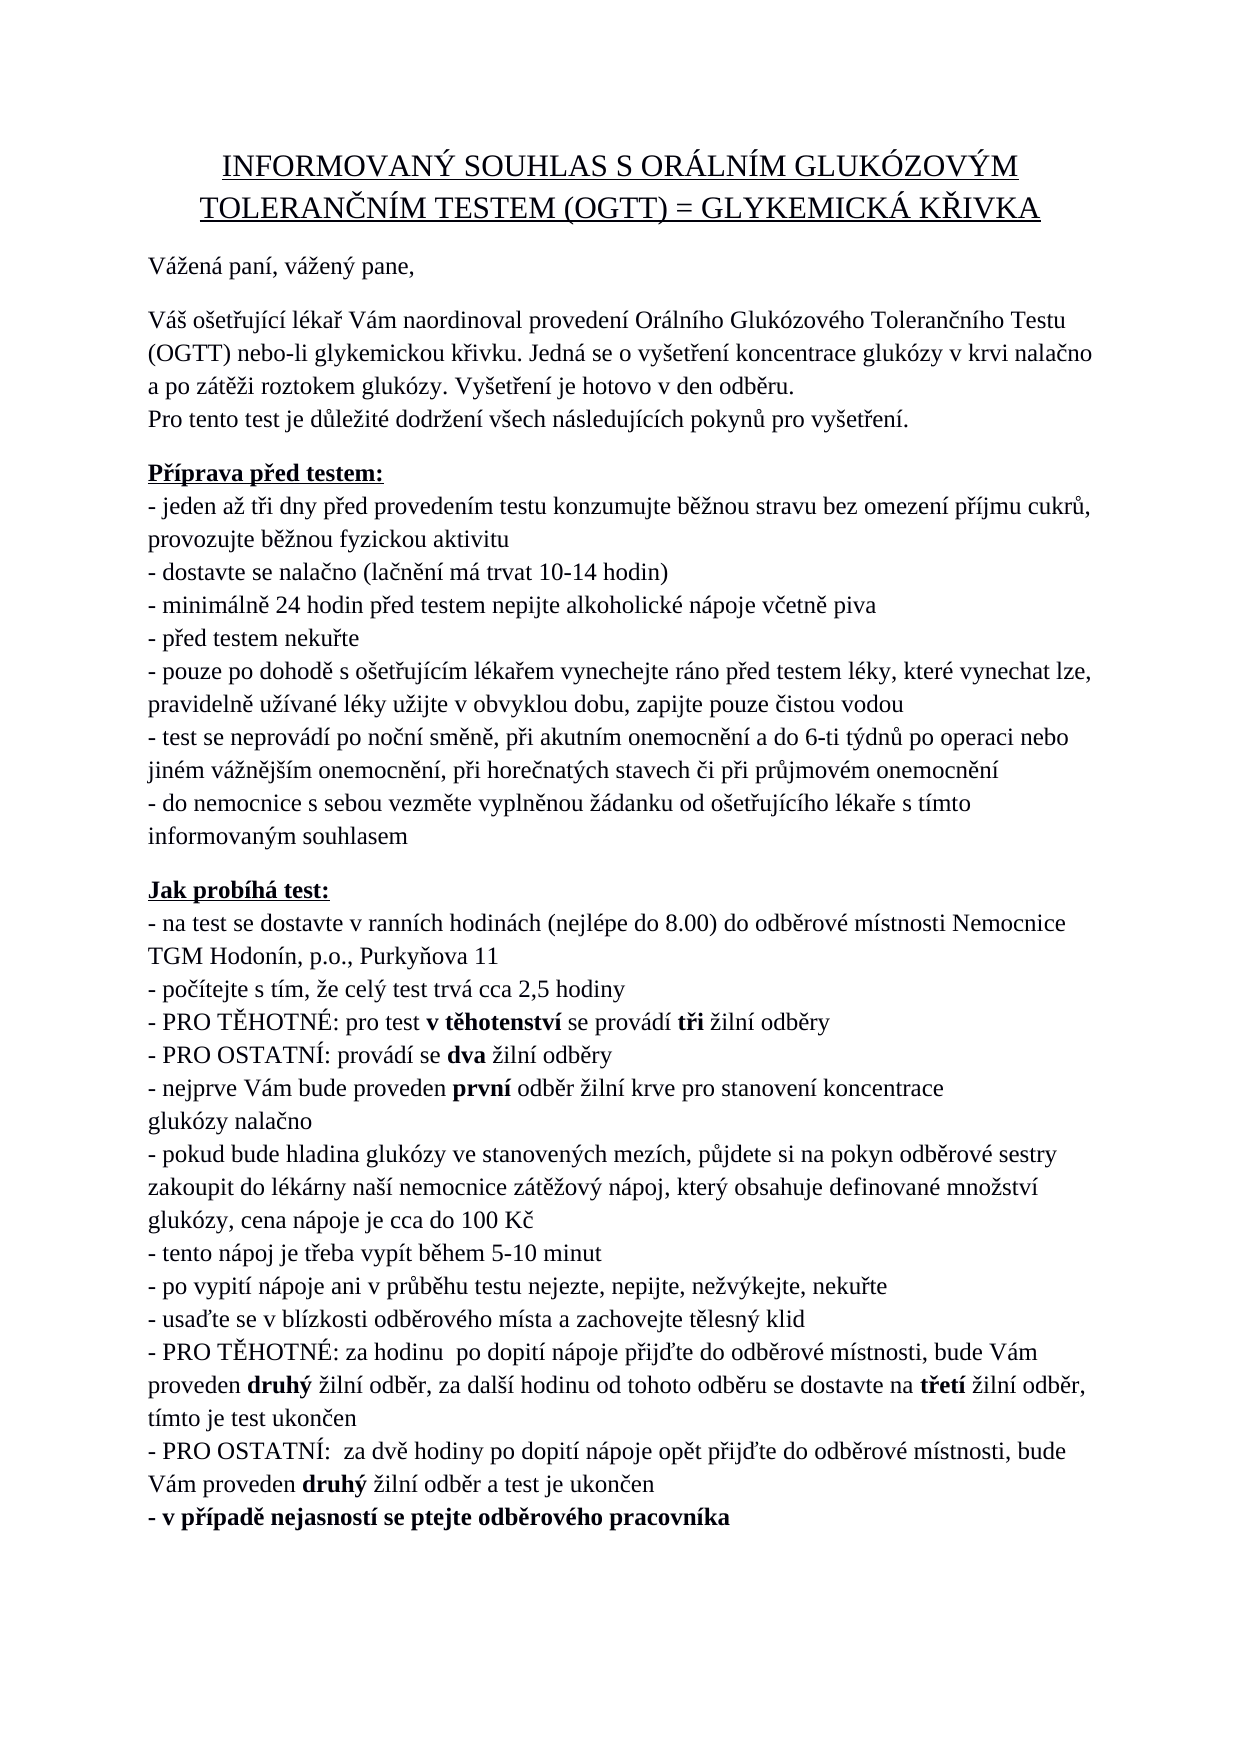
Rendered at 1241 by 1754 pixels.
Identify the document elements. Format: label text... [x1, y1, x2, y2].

text Jak probíhá test: - na test se dostavte v ranních hodinách (nejlépe do 8.00) do odběrové místnosti Nemocnice TGM Hodonín, p.o., Purkyňova 11 - počítejte s tím, že celý test trvá cca 2,5 hodiny - PRO TĚHOTNÉ: pro test v těhotenství se provádí tři žilní odběry - PRO OSTATNÍ: provádí se dva žilní odběry - nejprve Vám bude proveden první odběr žilní krve pro stanovení koncentrace glukózy nalačno - pokud bude hladina glukózy ve stanovených mezích, půjdete si na pokyn odběrové sestry zakoupit do lékárny naší nemocnice zátěžový nápoj, který obsahuje definované množství glukózy, cena nápoje je cca do 100 Kč - tento nápoj je třeba vypít během 5-10 minut - po vypití nápoje ani v průběhu testu nejezte, nepijte, nežvýkejte, nekuřte - usaďte se v blízkosti odběrového místa a zachovejte tělesný klid - PRO TĚHOTNÉ: za hodinu po dopití nápoje přijďte do odběrové místnosti, bude Vám proveden druhý žilní odběr, za další hodinu od tohoto odběru se dostavte na třetí žilní odběr, tímto je test ukončen - PRO OSTATNÍ: za dvě hodiny po dopití nápoje opět přijďte do odběrové místnosti, bude Vám proveden druhý žilní odběr a test je ukončen - v případě nejasností se ptejte odběrového pracovníka [148, 875, 1093, 1531]
text Příprava před testem: - jeden až tři dny před provedením testu konzumujte běžnou stravu bez omezení příjmu cukrů, provozujte běžnou fyzickou aktivitu - dostavte se nalačno (lačnění má trvat 10-14 hodin) - minimálně 24 hodin před testem nepijte alkoholické nápoje včetně piva - před testem nekuřte - pouze po dohodě s ošetřujícím lékařem vynechejte ráno před testem léky, které vynechat lze, pravidelně užívané léky užijte v obvyklou dobu, zapijte pouze čistou vodou - test se neprovádí po noční směně, při akutním onemocnění a do 6-ti týdnů po operaci nebo jiném vážnějším onemocnění, při horečnatých stavech či při průjmovém onemocnění - do nemocnice s sebou vezměte vyplněnou žádanku od ošetřujícího lékaře s tímto informovaným souhlasem [148, 458, 1093, 850]
text Vážená paní, vážený pane, [148, 251, 1093, 280]
text INFORMOVANÝ SOUHLAS S ORÁLNÍM GLUKÓZOVÝM TOLERANČNÍM TESTEM (OGTT) = GLYKEMICKÁ KŘIVKA [148, 148, 1093, 225]
text Váš ošetřující lékař Vám naordinoval provedení Orálního Glukózového Tolerančního Testu (OGTT) nebo-li glykemickou křivku. Jedná se o vyšetření koncentrace glukózy v krvi nalačno a po zátěži roztokem glukózy. Vyšetření je hotovo v den odběru. Pro tento test je důležité dodržení všech následujících pokynů pro vyšetření. [148, 305, 1093, 433]
